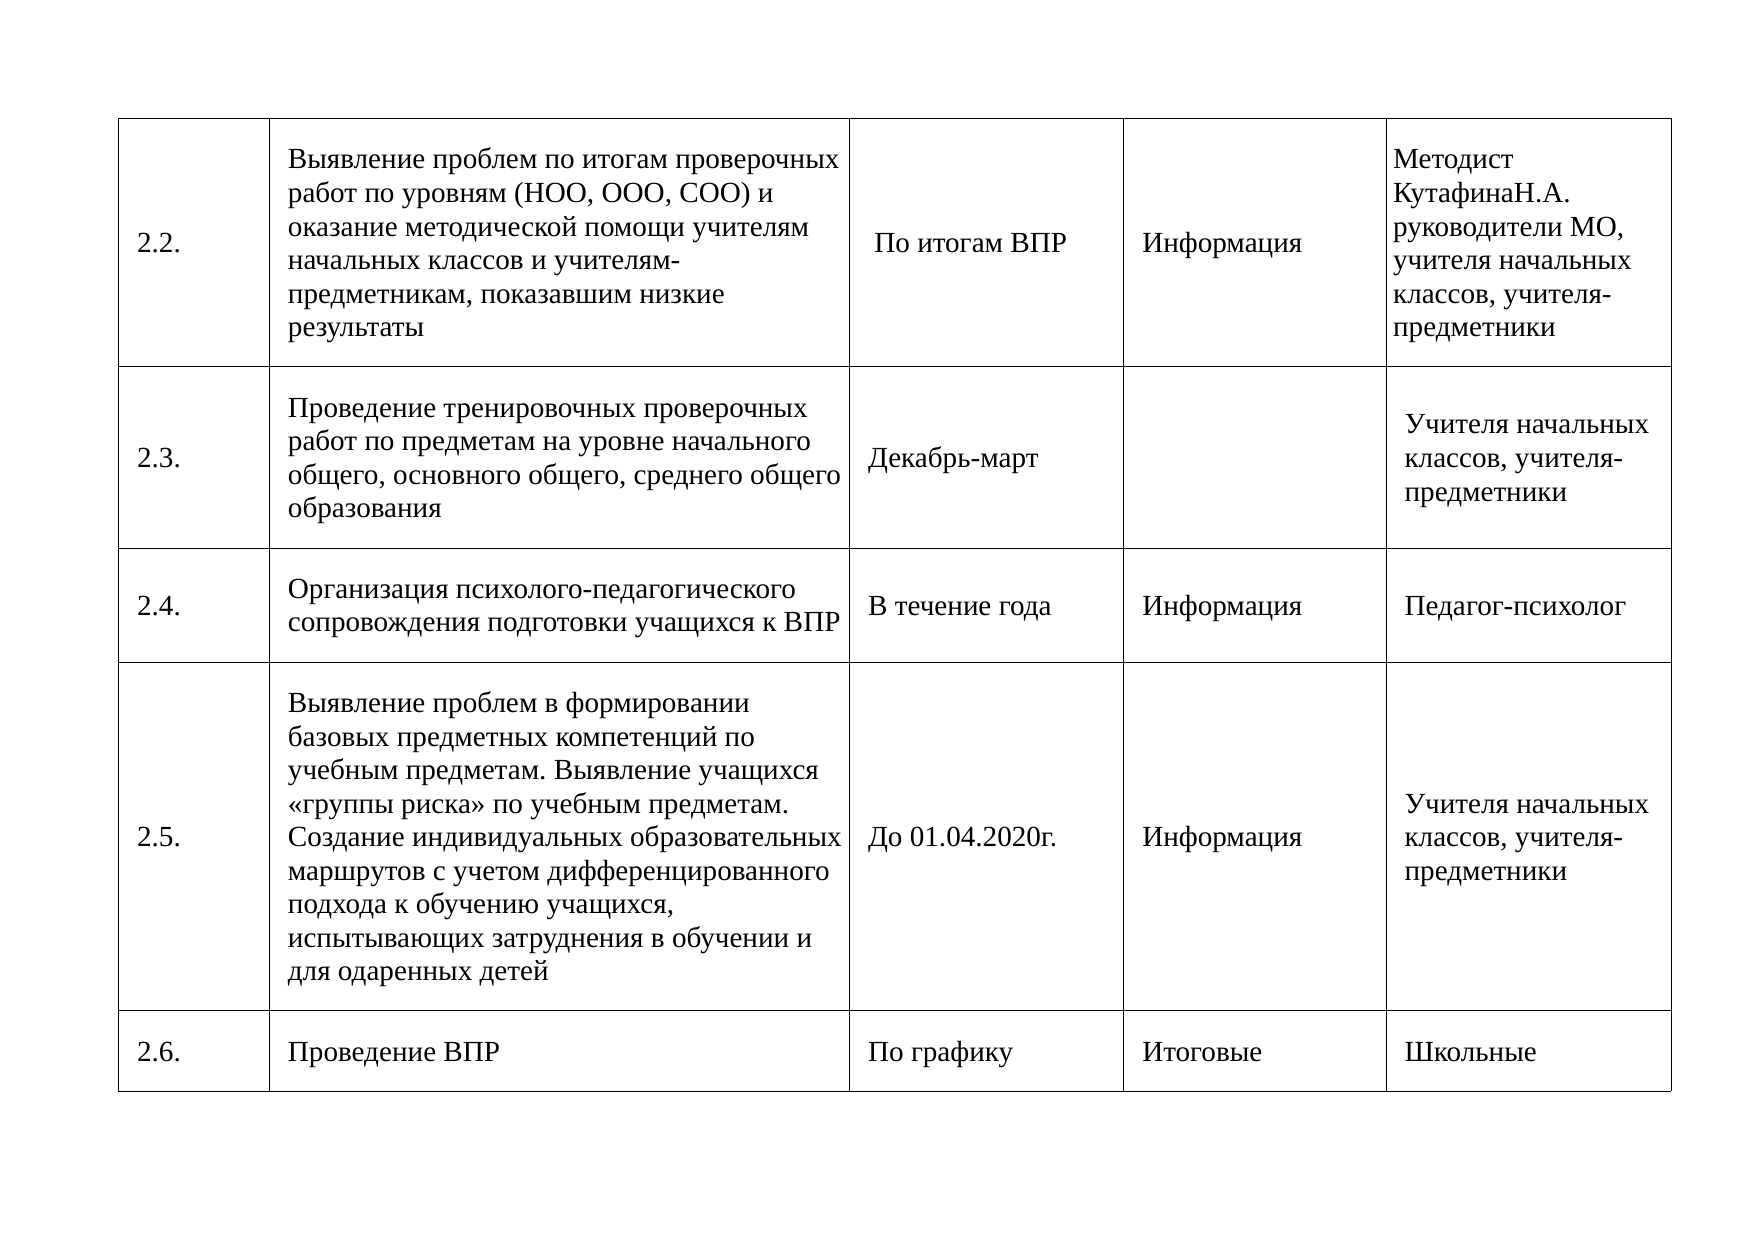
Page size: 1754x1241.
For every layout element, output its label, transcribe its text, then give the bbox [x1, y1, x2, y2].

table_cell Выявление проблем по итогам проверочных работ по уровням (НОО, ООО, СОО) и оказание методической помощи учителям начальных классов и учителям-предметникам, показавшим низкие результаты [270, 119, 849, 366]
table_cell Информация [1124, 119, 1386, 366]
table_cell Методист КутафинаН.А. руководители МО, учителя начальных классов, учителя-предметники [1387, 119, 1671, 366]
table_cell По графику [850, 1011, 1123, 1091]
table_cell Декабрь-март [850, 367, 1123, 547]
table_cell Организация психолого-педагогического сопровождения подготовки учащихся к ВПР [270, 549, 849, 662]
table_cell Учителя начальных классов, учителя-предметники [1387, 663, 1671, 1010]
table_cell 2.6. [119, 1011, 269, 1091]
table_cell [1124, 367, 1386, 547]
table_cell Итоговые [1124, 1011, 1386, 1091]
table_cell По итогам ВПР [850, 119, 1123, 366]
table_cell Информация [1124, 549, 1386, 662]
table_cell Проведение ВПР [270, 1011, 849, 1091]
table_cell Информация [1124, 663, 1386, 1010]
table_cell Школьные [1387, 1011, 1671, 1091]
table_cell В течение года [850, 549, 1123, 662]
table_cell 2.3. [119, 367, 269, 547]
table_cell До 01.04.2020г. [850, 663, 1123, 1010]
table_cell 2.4. [119, 549, 269, 662]
table_cell Педагог-психолог [1387, 549, 1671, 662]
table_cell 2.5. [119, 663, 269, 1010]
table_cell Проведение тренировочных проверочных работ по предметам на уровне начального общего, основного общего, среднего общего образования [270, 367, 849, 547]
table_cell Учителя начальных классов, учителя-предметники [1387, 367, 1671, 547]
table_cell 2.2. [119, 119, 269, 366]
table_cell Выявление проблем в формировании базовых предметных компетенций по учебным предметам. Выявление учащихся «группы риска» по учебным предметам. Создание индивидуальных образовательных маршрутов с учетом дифференцированного подхода к обучению учащихся, испытывающих затруднения в обучении и для одаренных детей [270, 663, 849, 1010]
